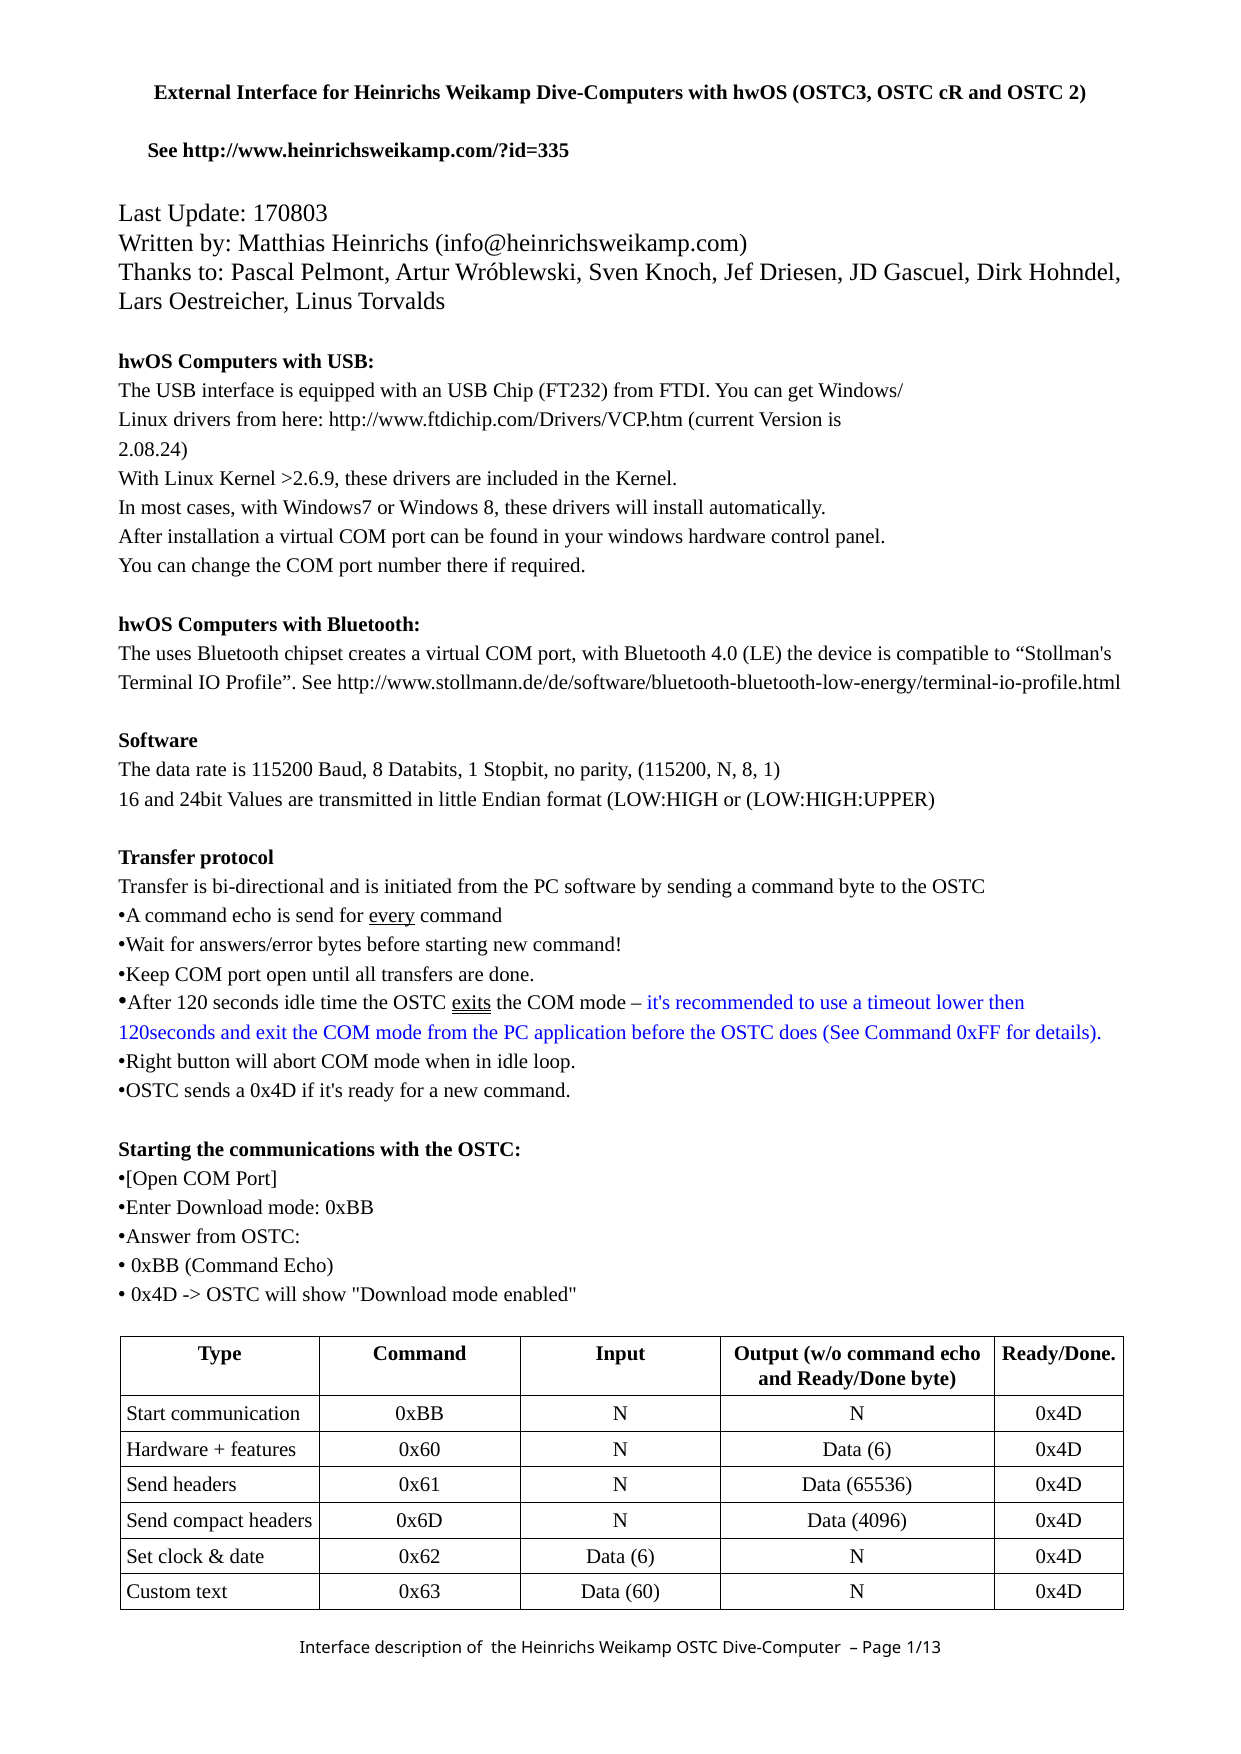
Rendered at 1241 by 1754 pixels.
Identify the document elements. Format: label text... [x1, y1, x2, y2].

table_cell 0x60 [320, 1432, 520, 1466]
table_cell 0x4D [995, 1432, 1123, 1466]
list OSTC sends a 0x4D if it's ready for a new command. [118, 1073, 1122, 1102]
table_cell N [521, 1467, 720, 1502]
text See http://www.heinrichsweikamp.com/?id=335 [147, 133, 1122, 162]
list Right button will abort COM mode when in idle loop. [118, 1044, 1122, 1073]
text The uses Bluetooth chipset creates a virtual COM port, with Bluetooth 4.0 (LE) the device is compatible to “Stollman's Terminal IO Profile”. See http://www.stollmann.de/de/software/bluetooth-bluetooth-low-energy/terminal-io-profile.html [118, 636, 1122, 694]
text Linux drivers from here: http://www.ftdichip.com/Drivers/VCP.htm (current Version is [118, 402, 1122, 431]
text Transfer protocol [118, 840, 1122, 869]
text Written by: Matthias Heinrichs (info@heinrichsweikamp.com) [118, 227, 1122, 256]
text With Linux Kernel >2.6.9, these drivers are included in the Kernel. [118, 461, 1122, 490]
text 16 and 24bit Values are transmitted in little Endian format (LOW:HIGH or (LOW:HIGH:UPPER) [118, 781, 1122, 811]
table_cell Start communication [121, 1396, 319, 1431]
table_cell 0x4D [995, 1539, 1123, 1573]
table_header Input [521, 1337, 720, 1395]
list A command echo is send for every command [118, 898, 1122, 927]
list Enter Download mode: 0xBB [118, 1190, 1122, 1219]
table_cell Hardware + features [121, 1432, 319, 1466]
table_cell Set clock & date [121, 1539, 319, 1573]
text The data rate is 115200 Baud, 8 Databits, 1 Stopbit, no parity, (115200, N, 8, 1) [118, 752, 1122, 781]
table_cell Data (60) [521, 1574, 720, 1609]
list Answer from OSTC: [118, 1219, 1122, 1248]
table_cell Custom text [121, 1574, 319, 1609]
table_cell Data (65536) [721, 1467, 994, 1502]
table_cell Data (6) [721, 1432, 994, 1466]
table_cell 0x63 [320, 1574, 520, 1609]
text External Interface for Heinrichs Weikamp Dive-Computers with hwOS (OSTC3, OSTC cR and OSTC 2) [118, 75, 1122, 104]
table_cell N [721, 1574, 994, 1609]
list Wait for answers/error bytes before starting new command! [118, 927, 1122, 956]
table_cell Send compact headers [121, 1503, 319, 1538]
text In most cases, with Windows7 or Windows 8, these drivers will install automatically. [118, 490, 1122, 519]
text The USB interface is equipped with an USB Chip (FT232) from FTDI. You can get Windows/ [118, 373, 1122, 402]
table_cell N [521, 1503, 720, 1538]
table_cell 0xBB [320, 1396, 520, 1431]
table_header Type [121, 1337, 319, 1395]
text You can change the COM port number there if required. [118, 548, 1122, 577]
text Last Update: 170803 [118, 198, 1122, 227]
list 0xBB (Command Echo) [118, 1248, 1122, 1277]
table_cell 0x62 [320, 1539, 520, 1573]
text Transfer is bi-directional and is initiated from the PC software by sending a command byte to the OSTC [118, 869, 1122, 898]
table_cell 0x4D [995, 1574, 1123, 1609]
text 2.08.24) [118, 431, 1122, 461]
table_cell N [521, 1396, 720, 1431]
text Starting the communications with the OSTC: [118, 1131, 1122, 1161]
table_cell 0x61 [320, 1467, 520, 1502]
table_cell Data (6) [521, 1539, 720, 1573]
table_cell 0x4D [995, 1503, 1123, 1538]
list Keep COM port open until all transfers are done. [118, 956, 1122, 986]
text hwOS Computers with USB: [118, 344, 1122, 373]
list After 120 seconds idle time the OSTC exits the COM mode – it's recommended to use a timeout lower then 120seconds and exit the COM mode from the PC application before the OSTC does (See Command 0xFF for details). [118, 986, 1122, 1044]
table_cell Data (4096) [721, 1503, 994, 1538]
table_cell 0x4D [995, 1396, 1123, 1431]
list [Open COM Port] [118, 1161, 1122, 1190]
table_cell Send headers [121, 1467, 319, 1502]
table_cell N [521, 1432, 720, 1466]
table_cell N [721, 1539, 994, 1573]
text After installation a virtual COM port can be found in your windows hardware control panel. [118, 519, 1122, 548]
table_cell N [721, 1396, 994, 1431]
list 0x4D -> OSTC will show "Download mode enabled" [118, 1277, 1122, 1306]
text hwOS Computers with Bluetooth: [118, 606, 1122, 636]
table_header Command [320, 1337, 520, 1395]
table_header Ready/Done. [995, 1337, 1123, 1395]
table_header Output (w/o command echo and Ready/Done byte) [721, 1337, 994, 1395]
text Thanks to: Pascal Pelmont, Artur Wróblewski, Sven Knoch, Jef Driesen, JD Gascuel, Dirk Hohndel, Lars Oestreicher, Linus Torvalds [118, 256, 1122, 315]
text Software [118, 723, 1122, 752]
table_cell 0x4D [995, 1467, 1123, 1502]
table_cell 0x6D [320, 1503, 520, 1538]
